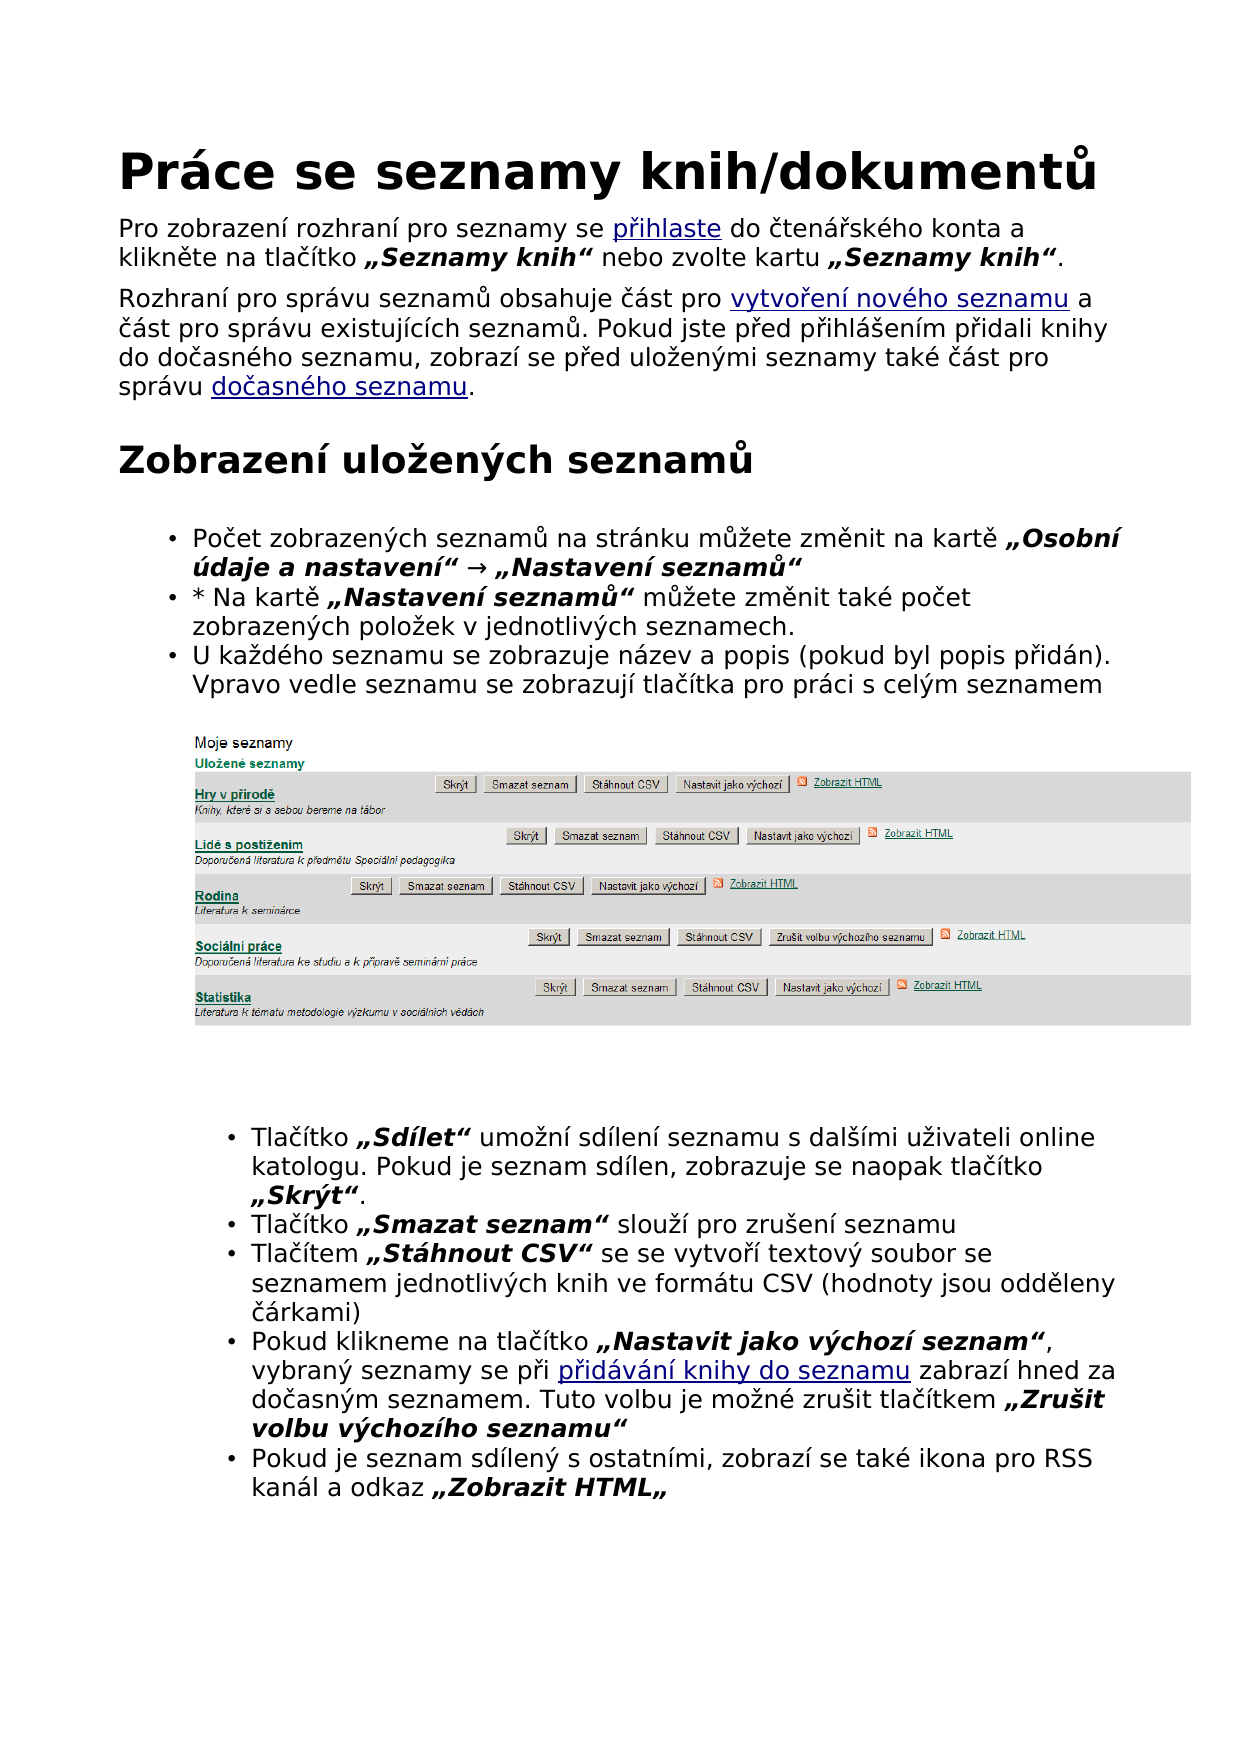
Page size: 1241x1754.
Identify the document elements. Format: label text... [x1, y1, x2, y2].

subtitle Práce se seznamy knih/dokumentů [118, 143, 1122, 201]
list Pokud je seznam sdílený s ostatními, zobrazí se také ikona pro RSS kanál a odkaz „Zobrazit HTML„ [236, 1444, 1122, 1502]
subtitle Zobrazení uložených seznamů [118, 439, 1122, 482]
list Tlačítem „Stáhnout CSV“ se se vytvoří textový soubor se seznamem jednotlivých knih ve formátu CSV (hodnoty jsou odděleny čárkami) [236, 1240, 1122, 1327]
list Tlačítko „Sdílet“ umožní sdílení seznamu s dalšími uživateli online katologu. Pokud je seznam sdílen, zobrazuje se naopak tlačítko „Skrýt“. [236, 1123, 1122, 1211]
list Pokud klikneme na tlačítko „Nastavit jako výchozí seznam“, vybraný seznamy se při přidávání knihy do seznamu zabrazí hned za dočasným seznamem. Tuto volbu je možné zrušit tlačítkem „Zrušit volbu výchozího seznamu“ [236, 1327, 1122, 1444]
picture [192, 728, 1196, 1030]
list U každého seznamu se zobrazuje název a popis (pokud byl popis přidán). Vpravo vedle seznamu se zobrazují tlačítka pro práci s celým seznamem [177, 641, 1122, 1123]
text Rozhraní pro správu seznamů obsahuje část pro vytvoření nového seznamu a část pro správu existujících seznamů. Pokud jste před přihlášením přidali knihy do dočasného seznamu, zobrazí se před uloženými seznamy také část pro správu dočasného seznamu. [118, 285, 1122, 401]
list * Na kartě „Nastavení seznamů“ můžete změnit také počet zobrazených položek v jednotlivých seznamech. [177, 583, 1122, 641]
list Počet zobrazených seznamů na stránku můžete změnit na kartě „Osobní údaje a nastavení“ → „Nastavení seznamů“ [177, 524, 1122, 583]
text Pro zobrazení rozhraní pro seznamy se přihlaste do čtenářského konta a klikněte na tlačítko „Seznamy knih“ nebo zvolte kartu „Seznamy knih“. [118, 214, 1122, 272]
list Tlačítko „Smazat seznam“ slouží pro zrušení seznamu [236, 1211, 1122, 1240]
